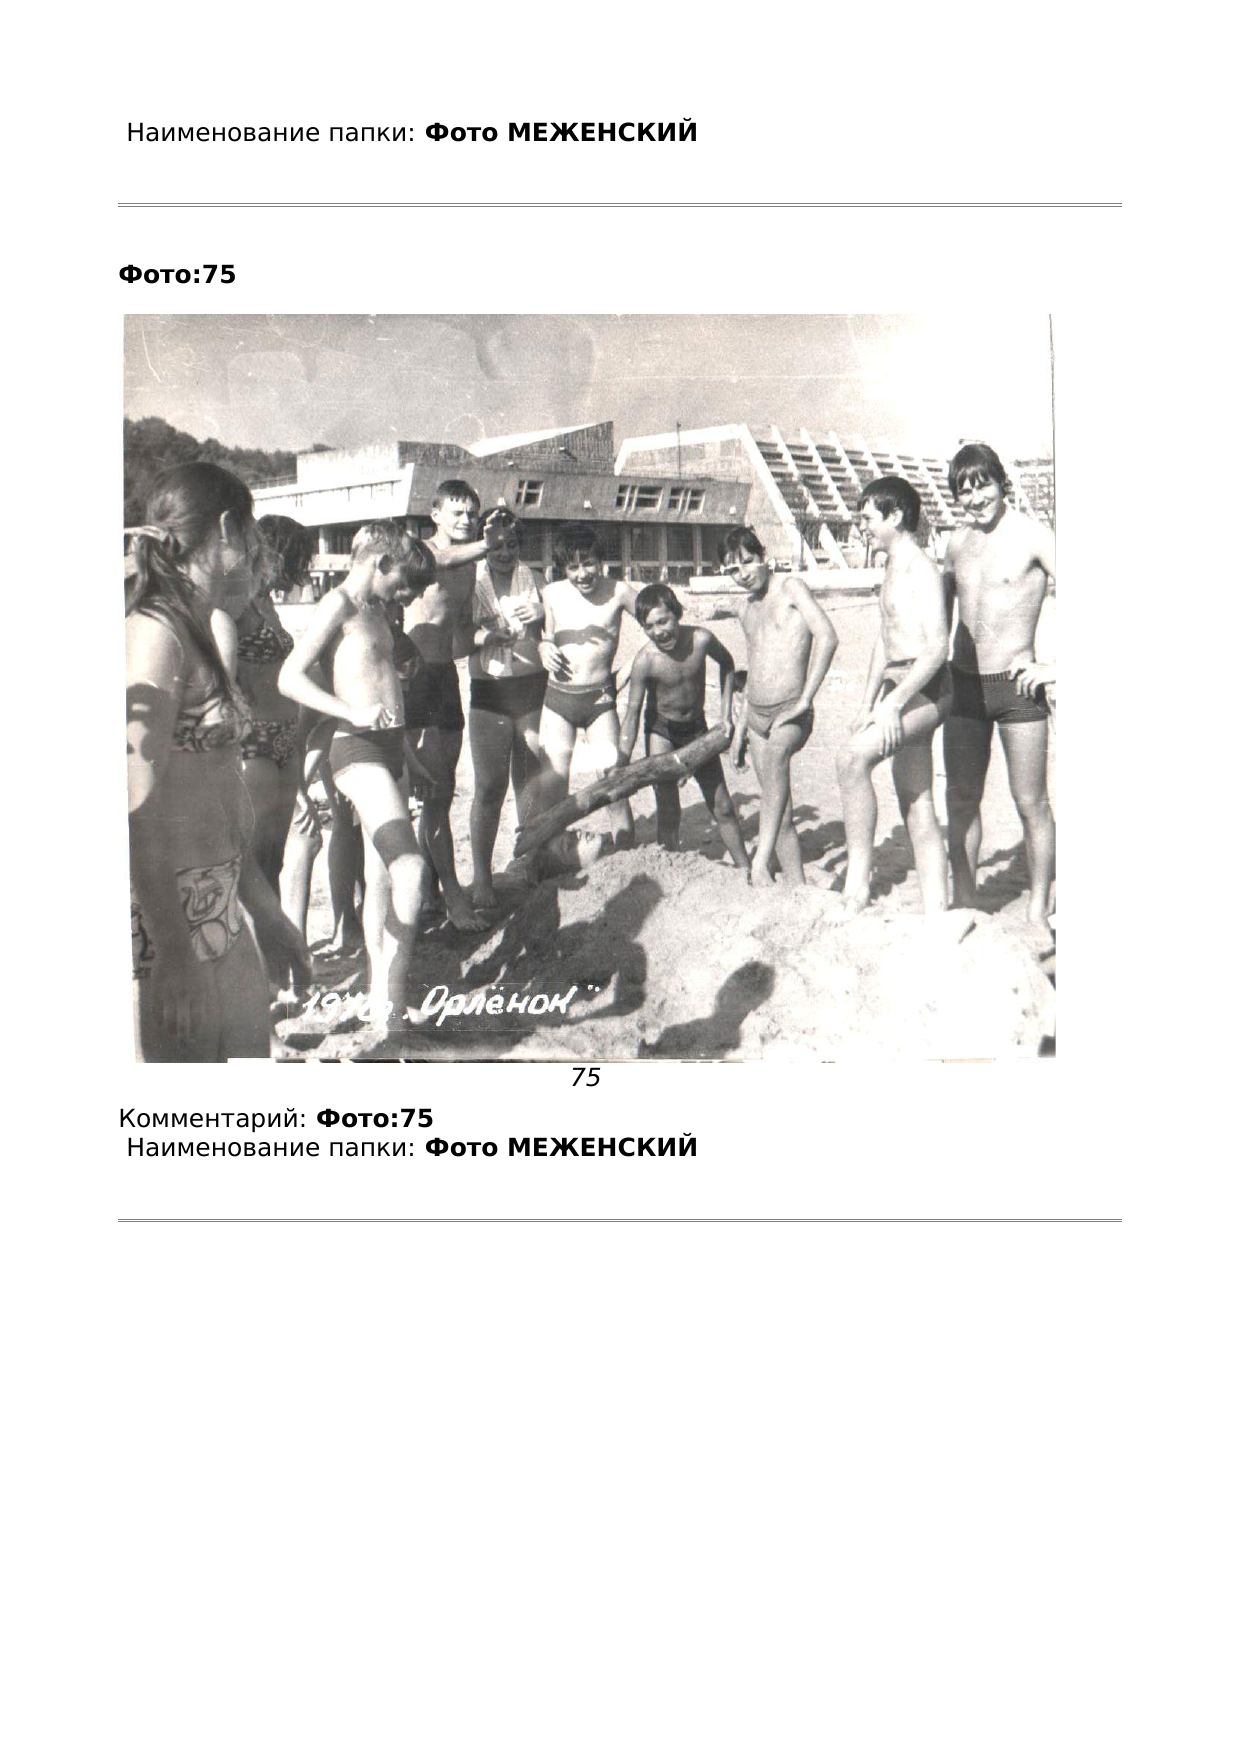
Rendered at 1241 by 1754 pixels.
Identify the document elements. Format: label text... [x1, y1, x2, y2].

text 75 [118, 1063, 1056, 1092]
picture [118, 314, 1056, 1063]
text Наименование папки: Фото МЕЖЕНСКИЙ [118, 118, 1122, 176]
text Комментарий: Фото:75 Наименование папки: Фото МЕЖЕНСКИЙ [118, 1104, 1122, 1192]
subtitle Фото:75 [118, 260, 1122, 289]
